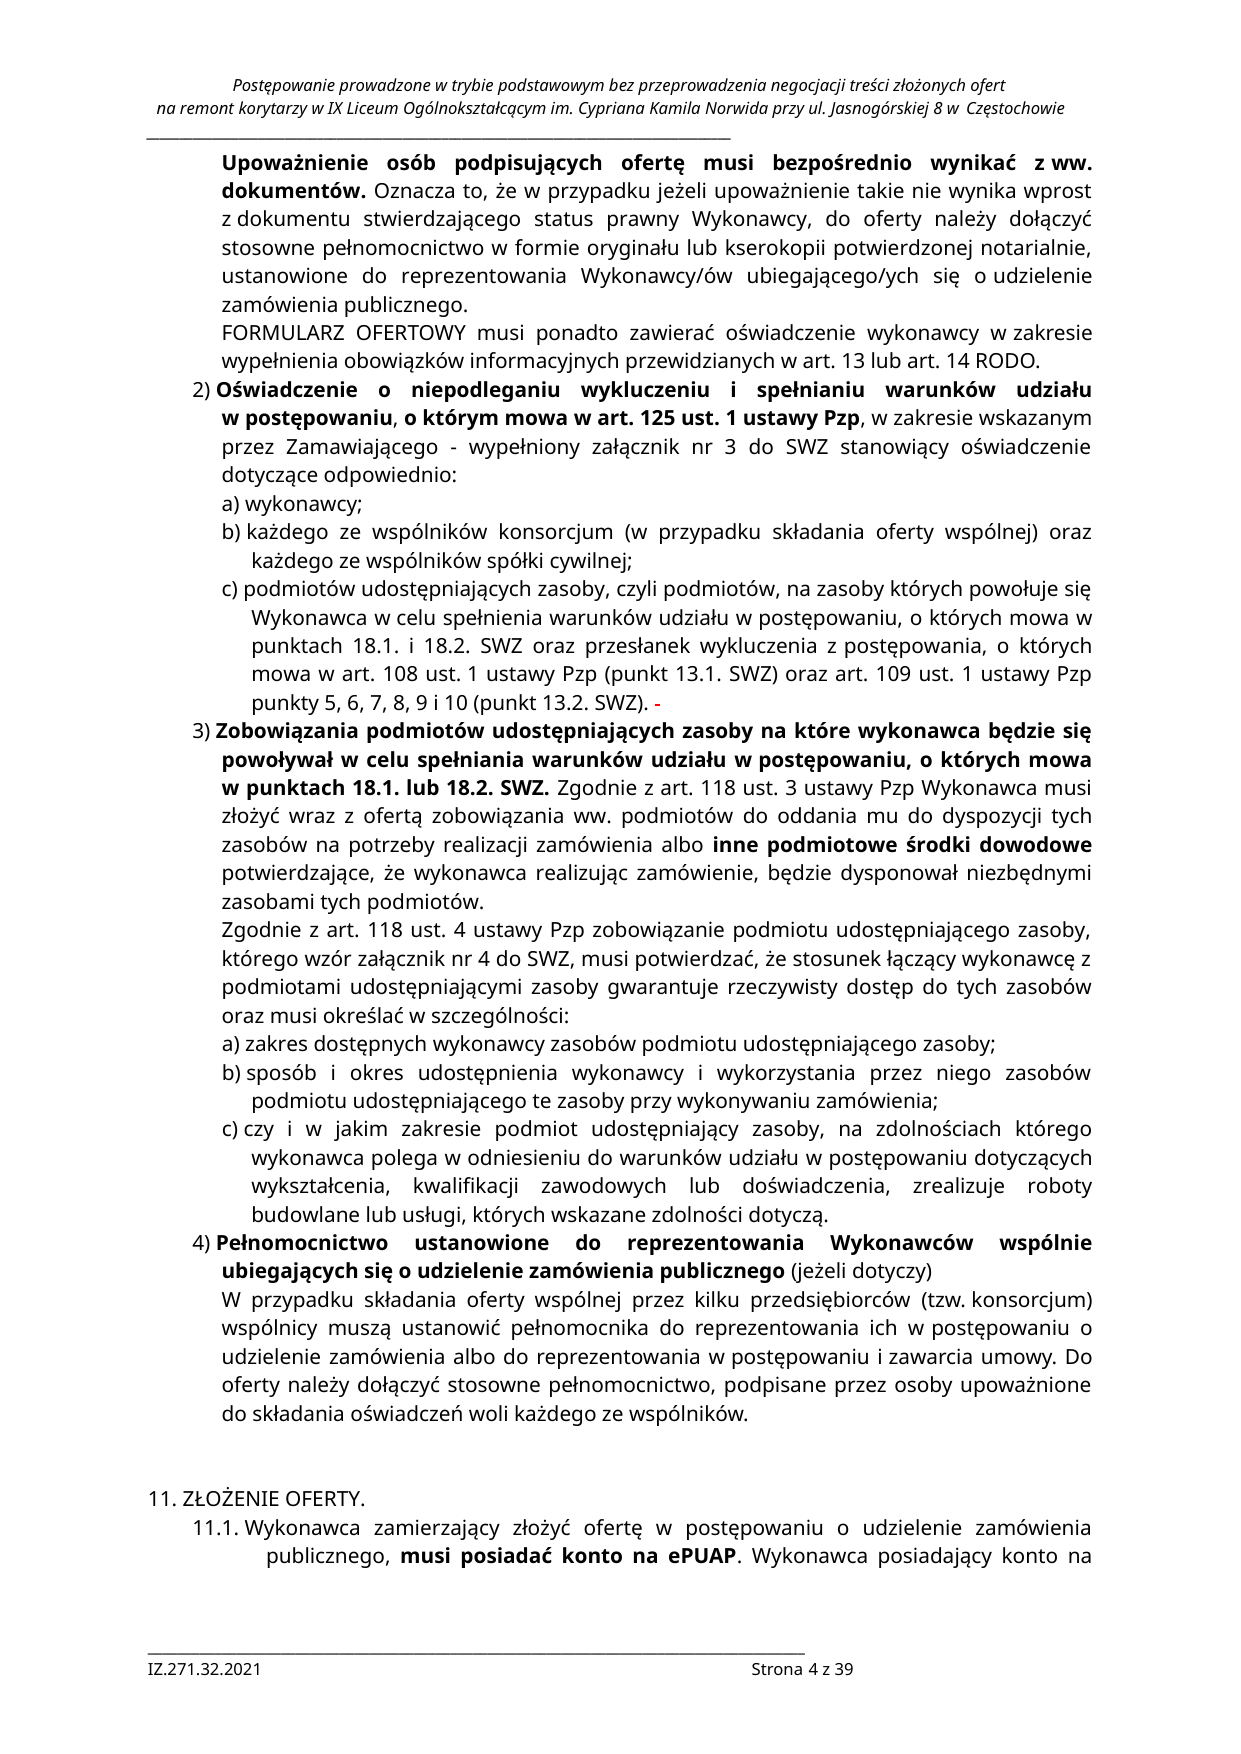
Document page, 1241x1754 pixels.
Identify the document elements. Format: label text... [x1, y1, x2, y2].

text 11. ZŁOŻENIE OFERTY. [148, 1484, 1093, 1513]
text 4) Pełnomocnictwo ustanowione do reprezentowania Wykonawców wspólnie ubiegających się o udzielenie zamówienia publicznego (jeżeli dotyczy) [192, 1228, 1093, 1285]
text Upoważnienie osób podpisujących ofertę musi bezpośrednio wynikać z ww. dokumentów. Oznacza to, że w przypadku jeżeli upoważnienie takie nie wynika wprost z dokumentu stwierdzającego status prawny Wykonawcy, do oferty należy dołączyć stosowne pełnomocnictwo w formie oryginału lub kserokopii potwierdzonej notarialnie, ustanowione do reprezentowania Wykonawcy/ów ubiegającego/ych się o udzielenie zamówienia publicznego. [221, 148, 1093, 318]
text FORMULARZ OFERTOWY musi ponadto zawierać oświadczenie wykonawcy w zakresie wypełnienia obowiązków informacyjnych przewidzianych w art. 13 lub art. 14 RODO. [221, 318, 1093, 375]
text Zgodnie z art. 118 ust. 4 ustawy Pzp zobowiązanie podmiotu udostępniającego zasoby, którego wzór załącznik nr 4 do SWZ, musi potwierdzać, że stosunek łączący wykonawcę z podmiotami udostępniającymi zasoby gwarantuje rzeczywisty dostęp do tych zasobów oraz musi określać w szczególności: [221, 915, 1093, 1029]
text a) zakres dostępnych wykonawcy zasobów podmiotu udostępniającego zasoby; [222, 1029, 1093, 1058]
text 2) Oświadczenie o niepodleganiu wykluczeniu i spełnianiu warunków udziału w postępowaniu, o którym mowa w art. 125 ust. 1 ustawy Pzp, w zakresie wskazanym przez Zamawiającego - wypełniony załącznik nr 3 do SWZ stanowiący oświadczenie dotyczące odpowiednio: [192, 375, 1093, 489]
text W przypadku składania oferty wspólnej przez kilku przedsiębiorców (tzw. konsorcjum) wspólnicy muszą ustanowić pełnomocnika do reprezentowania ich w postępowaniu o udzielenie zamówienia albo do reprezentowania w postępowaniu i zawarcia umowy. Do oferty należy dołączyć stosowne pełnomocnictwo, podpisane przez osoby upoważnione do składania oświadczeń woli każdego ze wspólników. [221, 1285, 1093, 1427]
text c) podmiotów udostępniających zasoby, czyli podmiotów, na zasoby których powołuje się Wykonawca w celu spełnienia warunków udziału w postępowaniu, o których mowa w punktach 18.1. i 18.2. SWZ oraz przesłanek wykluczenia z postępowania, o których mowa w art. 108 ust. 1 ustawy Pzp (punkt 13.1. SWZ) oraz art. 109 ust. 1 ustawy Pzp punkty 5, 6, 7, 8, 9 i 10 (punkt 13.2. SWZ). [221, 574, 1093, 716]
text a) wykonawcy; [221, 489, 1093, 517]
text 3) Zobowiązania podmiotów udostępniających zasoby na które wykonawca będzie się powoływał w celu spełniania warunków udziału w postępowaniu, o których mowa w punktach 18.1. lub 18.2. SWZ. Zgodnie z art. 118 ust. 3 ustawy Pzp Wykonawca musi złożyć wraz z ofertą zobowiązania ww. podmiotów do oddania mu do dyspozycji tych zasobów na potrzeby realizacji zamówienia albo inne podmiotowe środki dowodowe potwierdzające, że wykonawca realizując zamówienie, będzie dysponował niezbędnymi zasobami tych podmiotów. [192, 716, 1093, 915]
text b) każdego ze wspólników konsorcjum (w przypadku składania oferty wspólnej) oraz każdego ze wspólników spółki cywilnej; [221, 517, 1093, 574]
text 11.1. Wykonawca zamierzający złożyć ofertę w postępowaniu o udzielenie zamówienia publicznego, musi posiadać konto na ePUAP. Wykonawca posiadający konto na [192, 1513, 1093, 1569]
text b) sposób i okres udostępnienia wykonawcy i wykorzystania przez niego zasobów podmiotu udostępniającego te zasoby przy wykonywaniu zamówienia; [222, 1058, 1093, 1114]
text c) czy i w jakim zakresie podmiot udostępniający zasoby, na zdolnościach którego wykonawca polega w odniesieniu do warunków udziału w postępowaniu dotyczących wykształcenia, kwalifikacji zawodowych lub doświadczenia, zrealizuje roboty budowlane lub usługi, których wskazane zdolności dotyczą. [222, 1114, 1093, 1228]
